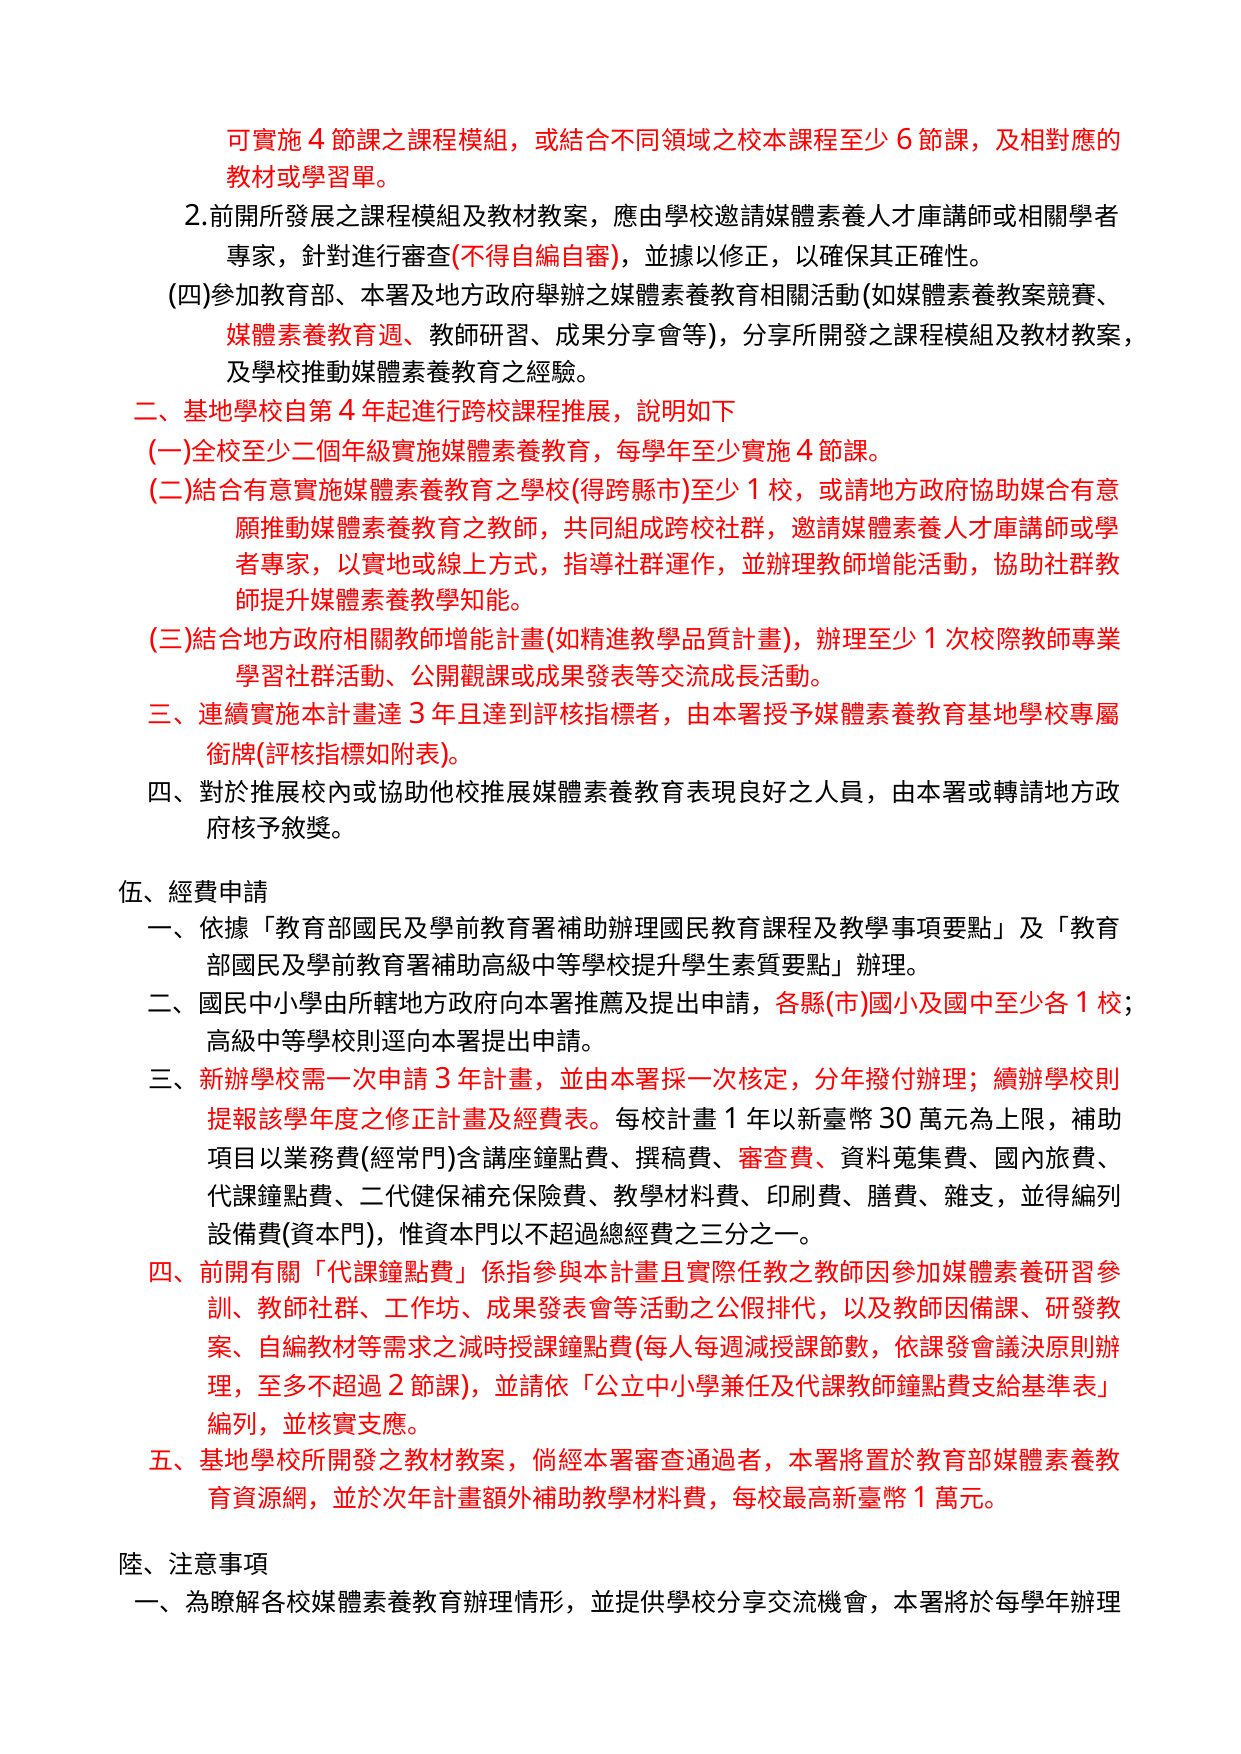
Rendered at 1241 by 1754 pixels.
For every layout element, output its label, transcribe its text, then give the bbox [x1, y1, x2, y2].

text 四、前開有關「代課鐘點費」係指參與本計畫且實際任教之教師因參加媒體素養研習參訓、教師社群、工作坊、成果發表會等活動之公假排代，以及教師因備課、研發教案、自編教材等需求之減時授課鐘點費(每人每週減授課節數，依課發會議決原則辦理，至多不超過2節課)，並請依「公立中小學兼任及代課教師鐘點費支給基準表」編列，並核實支應。 [148, 1252, 1122, 1441]
text 伍、經費申請 [118, 873, 1122, 909]
text 一、為瞭解各校媒體素養教育辦理情形，並提供學校分享交流機會，本署將於每學年辦理 [118, 1581, 1122, 1620]
text 一、依據「教育部國民及學前教育署補助辦理國民教育課程及教學事項要點」及「教育部國民及學前教育署補助高級中等學校提升學生素質要點」辦理。 [148, 909, 1122, 981]
text (四)參加教育部、本署及地方政府舉辦之媒體素養教育相關活動(如媒體素養教案競賽、媒體素養教育週、教師研習、成果分享會等)，分享所開發之課程模組及教材教案，及學校推動媒體素養教育之經驗。 [168, 273, 1122, 389]
text (一)全校至少二個年級實施媒體素養教育，每學年至少實施4節課。 [118, 429, 1122, 468]
text (三)結合地方政府相關教師增能計畫(如精進教學品質計畫)，辦理至少1次校際教師專業學習社群活動、公開觀課或成果發表等交流成長活動。 [118, 617, 1122, 693]
text 2.前開所發展之課程模組及教材教案，應由學校邀請媒體素養人才庫講師或相關學者專家，針對進行審查(不得自編自審)，並據以修正，以確保其正確性。 [168, 194, 1122, 273]
text 三、連續實施本計畫達3年且達到評核指標者，由本署授予媒體素養教育基地學校專屬銜牌(評核指標如附表)。 [148, 693, 1122, 772]
text (二)結合有意實施媒體素養教育之學校(得跨縣市)至少1校，或請地方政府協助媒合有意願推動媒體素養教育之教師，共同組成跨校社群，邀請媒體素養人才庫講師或學者專家，以實地或線上方式，指導社群運作，並辦理教師增能活動，協助社群教師提升媒體素養教學知能。 [118, 468, 1122, 617]
text 陸、注意事項 [118, 1544, 1122, 1581]
text 三、新辦學校需一次申請3年計畫，並由本署採一次核定，分年撥付辦理；續辦學校則提報該學年度之修正計畫及經費表。每校計畫1年以新臺幣30萬元為上限，補助項目以業務費(經常門)含講座鐘點費、撰稿費、審查費、資料蒐集費、國內旅費、代課鐘點費、二代健保補充保險費、教學材料費、印刷費、膳費、雜支，並得編列設備費(資本門)，惟資本門以不超過總經費之三分之一。 [148, 1057, 1122, 1252]
text 四、對於推展校內或協助他校推展媒體素養教育表現良好之人員，由本署或轉請地方政府核予敘獎。 [148, 772, 1122, 845]
text 可實施4節課之課程模組，或結合不同領域之校本課程至少6節課，及相對應的教材或學習單。 [168, 118, 1122, 194]
text 五、基地學校所開發之教材教案，倘經本署審查通過者，本署將置於教育部媒體素養教育資源網，並於次年計畫額外補助教學材料費，每校最高新臺幣1萬元。 [148, 1441, 1122, 1516]
text 二、基地學校自第4年起進行跨校課程推展，說明如下 [118, 389, 1122, 429]
text 二、國民中小學由所轄地方政府向本署推薦及提出申請，各縣(市)國小及國中至少各1校；高級中等學校則逕向本署提出申請。 [148, 981, 1122, 1057]
